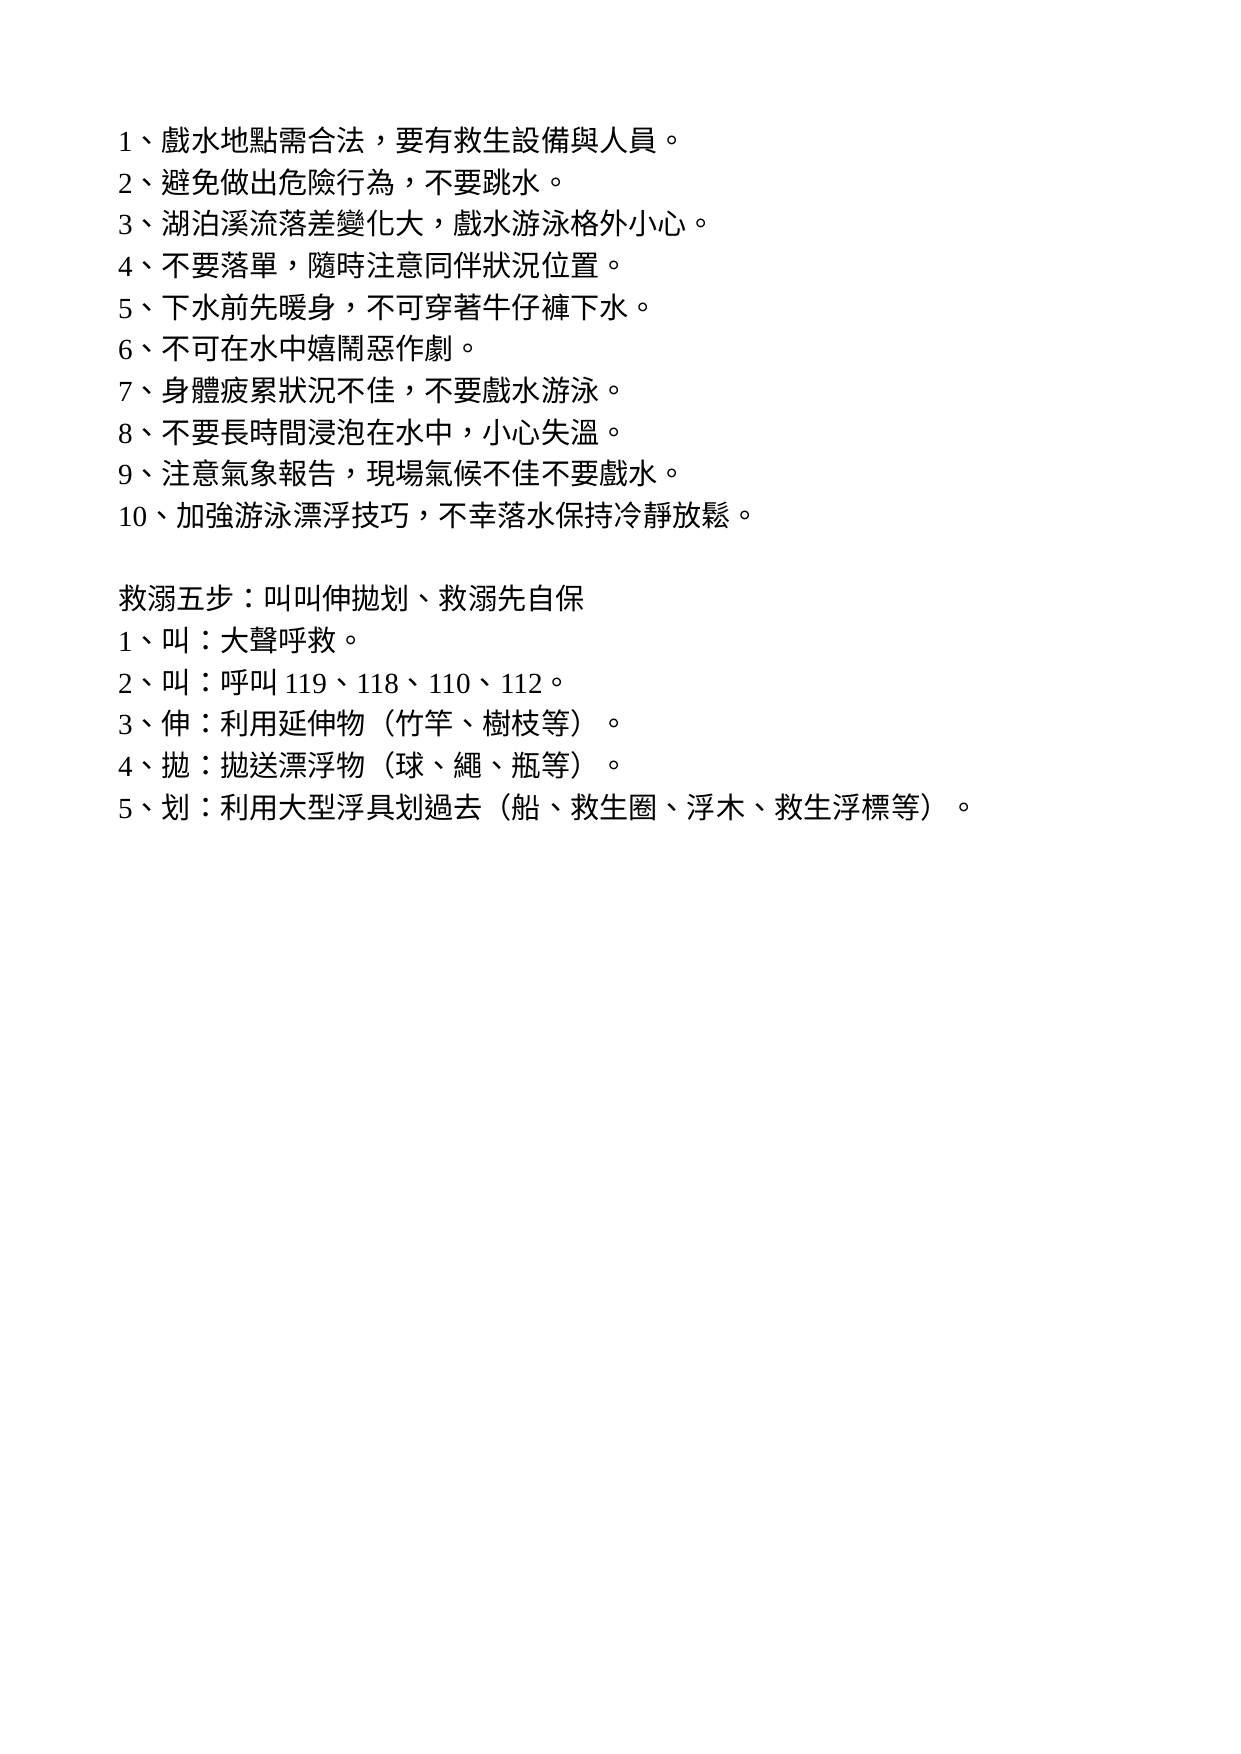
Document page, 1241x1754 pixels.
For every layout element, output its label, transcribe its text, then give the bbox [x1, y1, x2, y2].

text 救溺五步：叫叫伸拋划、救溺先自保 [118, 576, 1157, 618]
text 2、避免做出危險行為，不要跳水。 [118, 160, 1157, 201]
text 3、湖泊溪流落差變化大，戲水游泳格外小心。 [118, 201, 1157, 243]
text 9、注意氣象報告，現場氣候不佳不要戲水。 [118, 451, 1157, 493]
text 4、不要落單，隨時注意同伴狀況位置。 [118, 243, 1157, 285]
text 2、叫：呼叫119、118、110、112。 [118, 660, 1157, 701]
text 5、划：利用大型浮具划過去（船、救生圈、浮木、救生浮標等）。 [118, 785, 1157, 826]
text 3、伸：利用延伸物（竹竿、樹枝等）。 [118, 701, 1157, 743]
text 1、戲水地點需合法，要有救生設備與人員。 [118, 118, 1157, 160]
text 8、不要長時間浸泡在水中，小心失溫。 [118, 410, 1157, 451]
text 5、下水前先暖身，不可穿著牛仔褲下水。 [118, 285, 1157, 326]
text 7、身體疲累狀況不佳，不要戲水游泳。 [118, 368, 1157, 410]
text 6、不可在水中嬉鬧惡作劇。 [118, 326, 1157, 368]
text 4、拋：拋送漂浮物（球、繩、瓶等）。 [118, 743, 1157, 785]
text 10、加強游泳漂浮技巧，不幸落水保持冷靜放鬆。 [118, 493, 1157, 535]
text 1、叫：大聲呼救。 [118, 618, 1157, 660]
